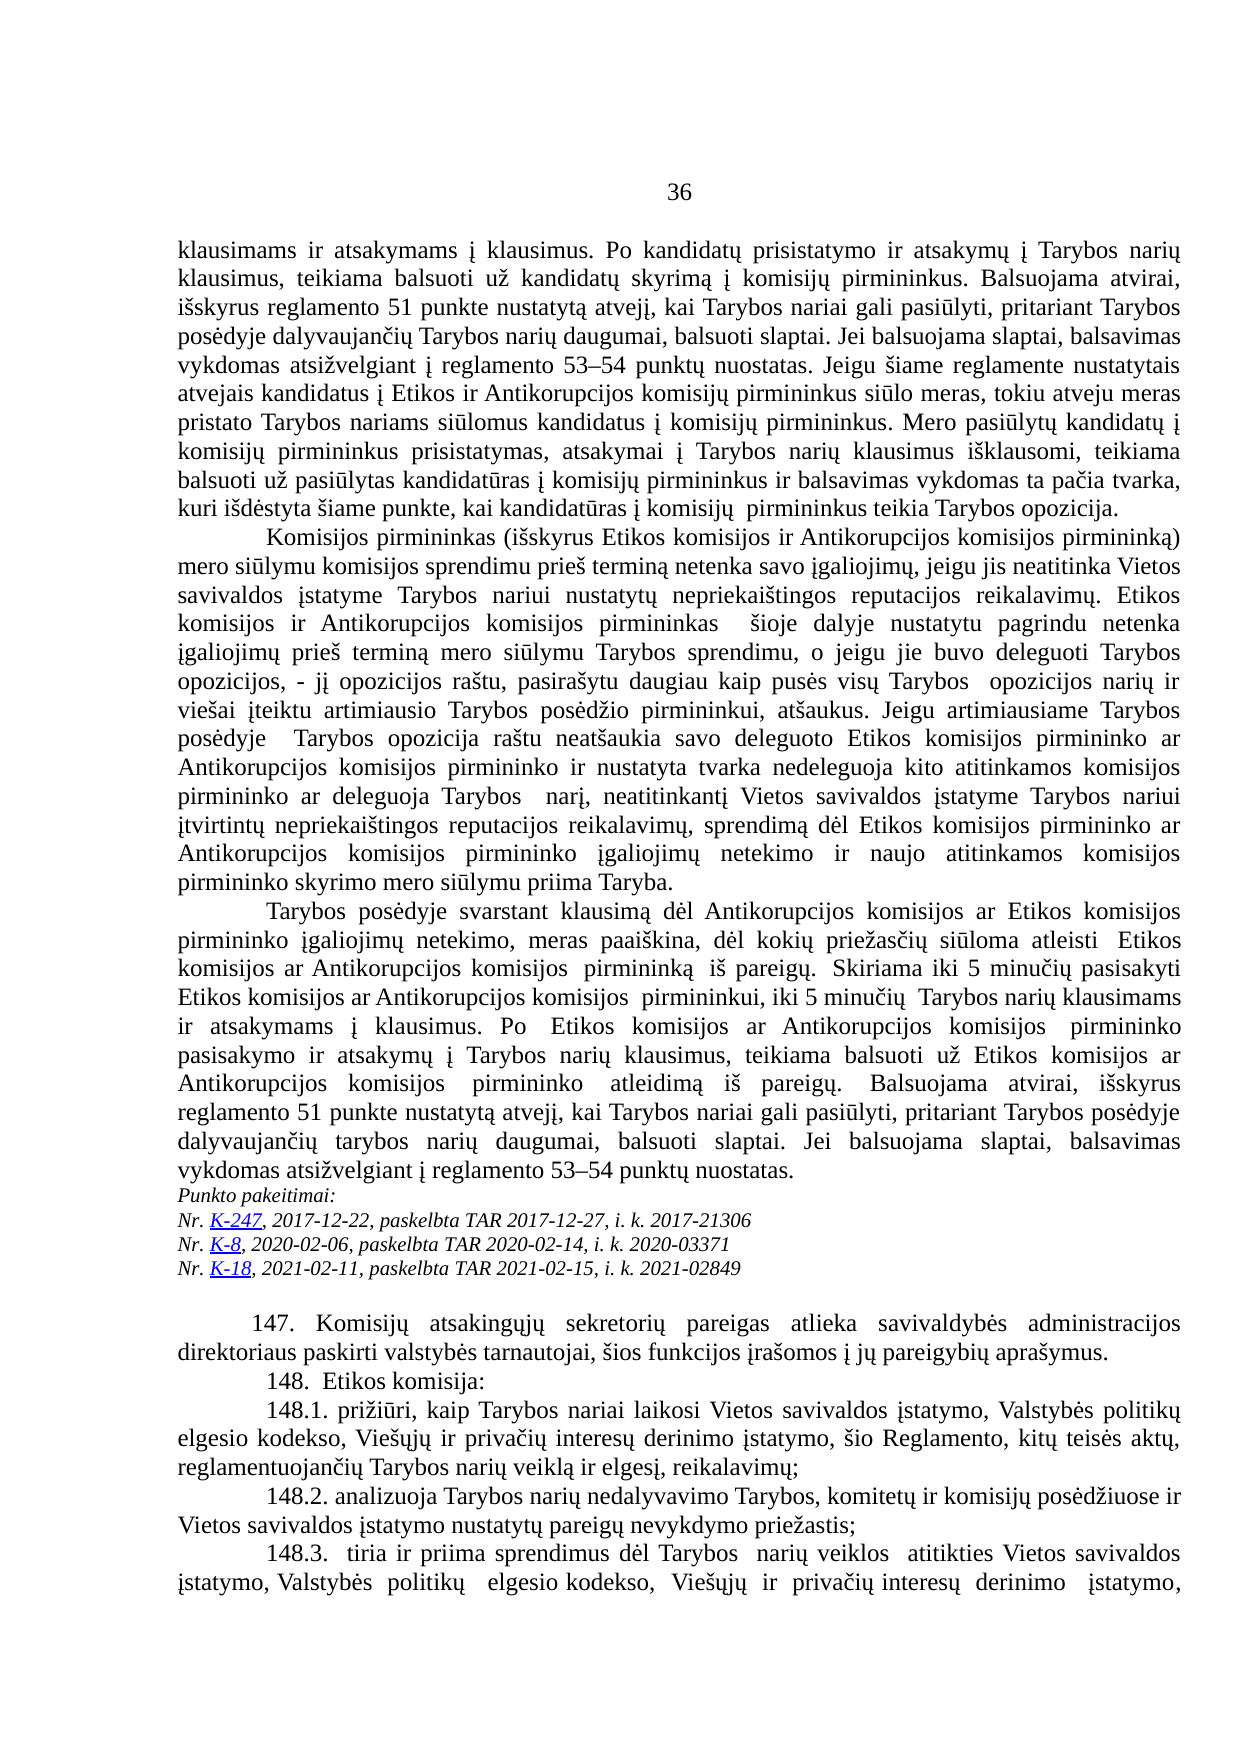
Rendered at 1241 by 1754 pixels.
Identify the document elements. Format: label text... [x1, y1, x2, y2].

text Nr. K-8, 2020-02-06, paskelbta TAR 2020-02-14, i. k. 2020-03371 [177, 1232, 1181, 1256]
text Punkto pakeitimai: [177, 1183, 1181, 1207]
text Nr. K-18, 2021-02-11, paskelbta TAR 2021-02-15, i. k. 2021-02849 [177, 1256, 1181, 1280]
text 148.1. prižiūri, kaip Tarybos nariai laikosi Vietos savivaldos įstatymo, Valstybės politikų elgesio kodekso, Viešųjų ir privačių interesų derinimo įstatymo, šio Reglamento, kitų teisės aktų, reglamentuojančių Tarybos narių veiklą ir elgesį, reikalavimų; [177, 1395, 1181, 1481]
text Komisijos pirmininkas (išskyrus Etikos komisijos ir Antikorupcijos komisijos pirmininką) mero siūlymu komisijos sprendimu prieš terminą netenka savo įgaliojimų, jeigu jis neatitinka Vietos savivaldos įstatyme Tarybos nariui nustatytų nepriekaištingos reputacijos reikalavimų. Etikos komisijos ir Antikorupcijos komisijos pirmininkas šioje dalyje nustatytu pagrindu netenka įgaliojimų prieš terminą mero siūlymu Tarybos sprendimu, o jeigu jie buvo deleguoti Tarybos opozicijos, - jį opozicijos raštu, pasirašytu daugiau kaip pusės visų Tarybos opozicijos narių ir viešai įteiktu artimiausio Tarybos posėdžio pirmininkui, atšaukus. Jeigu artimiausiame Tarybos posėdyje Tarybos opozicija raštu neatšaukia savo deleguoto Etikos komisijos pirmininko ar Antikorupcijos komisijos pirmininko ir nustatyta tvarka nedeleguoja kito atitinkamos komisijos pirmininko ar deleguoja Tarybos narį, neatitinkantį Vietos savivaldos įstatyme Tarybos nariui įtvirtintų nepriekaištingos reputacijos reikalavimų, sprendimą dėl Etikos komisijos pirmininko ar Antikorupcijos komisijos pirmininko įgaliojimų netekimo ir naujo atitinkamos komisijos pirmininko skyrimo mero siūlymu priima Taryba. [177, 522, 1181, 896]
text 148.2. analizuoja Tarybos narių nedalyvavimo Tarybos, komitetų ir komisijų posėdžiuose ir Vietos savivaldos įstatymo nustatytų pareigų nevykdymo priežastis; [177, 1481, 1181, 1538]
text 147. Komisijų atsakingųjų sekretorių pareigas atlieka savivaldybės administracijos direktoriaus paskirti valstybės tarnautojai, šios funkcijos įrašomos į jų pareigybių aprašymus. [177, 1308, 1181, 1366]
text klausimams ir atsakymams į klausimus. Po kandidatų prisistatymo ir atsakymų į Tarybos narių klausimus, teikiama balsuoti už kandidatų skyrimą į komisijų pirmininkus. Balsuojama atvirai, išskyrus reglamento 51 punkte nustatytą atvejį, kai Tarybos nariai gali pasiūlyti, pritariant Tarybos posėdyje dalyvaujančių Tarybos narių daugumai, balsuoti slaptai. Jei balsuojama slaptai, balsavimas vykdomas atsižvelgiant į reglamento 53–54 punktų nuostatas. Jeigu šiame reglamente nustatytais atvejais kandidatus į Etikos ir Antikorupcijos komisijų pirmininkus siūlo meras, tokiu atveju meras pristato Tarybos nariams siūlomus kandidatus į komisijų pirmininkus. Mero pasiūlytų kandidatų į komisijų pirmininkus prisistatymas, atsakymai į Tarybos narių klausimus išklausomi, teikiama balsuoti už pasiūlytas kandidatūras į komisijų pirmininkus ir balsavimas vykdomas ta pačia tvarka, kuri išdėstyta šiame punkte, kai kandidatūras į komisijų pirmininkus teikia Tarybos opozicija. [177, 235, 1181, 522]
text 148.3. tiria ir priima sprendimus dėl Tarybos narių veiklos atitikties Vietos savivaldos įstatymo, Valstybės politikų elgesio kodekso, Viešųjų ir privačių interesų derinimo įstatymo, [177, 1538, 1181, 1596]
text Nr. K-247, 2017-12-22, paskelbta TAR 2017-12-27, i. k. 2017-21306 [177, 1207, 1181, 1232]
text Tarybos posėdyje svarstant klausimą dėl Antikorupcijos komisijos ar Etikos komisijos pirmininko įgaliojimų netekimo, meras paaiškina, dėl kokių priežasčių siūloma atleisti Etikos komisijos ar Antikorupcijos komisijos pirmininką iš pareigų. Skiriama iki 5 minučių pasisakyti Etikos komisijos ar Antikorupcijos komisijos pirmininkui, iki 5 minučių Tarybos narių klausimams ir atsakymams į klausimus. Po Etikos komisijos ar Antikorupcijos komisijos pirmininko pasisakymo ir atsakymų į Tarybos narių klausimus, teikiama balsuoti už Etikos komisijos ar Antikorupcijos komisijos pirmininko atleidimą iš pareigų. Balsuojama atvirai, išskyrus reglamento 51 punkte nustatytą atvejį, kai Tarybos nariai gali pasiūlyti, pritariant Tarybos posėdyje dalyvaujančių tarybos narių daugumai, balsuoti slaptai. Jei balsuojama slaptai, balsavimas vykdomas atsižvelgiant į reglamento 53–54 punktų nuostatas. [177, 896, 1181, 1183]
text 148. Etikos komisija: [177, 1366, 1181, 1395]
